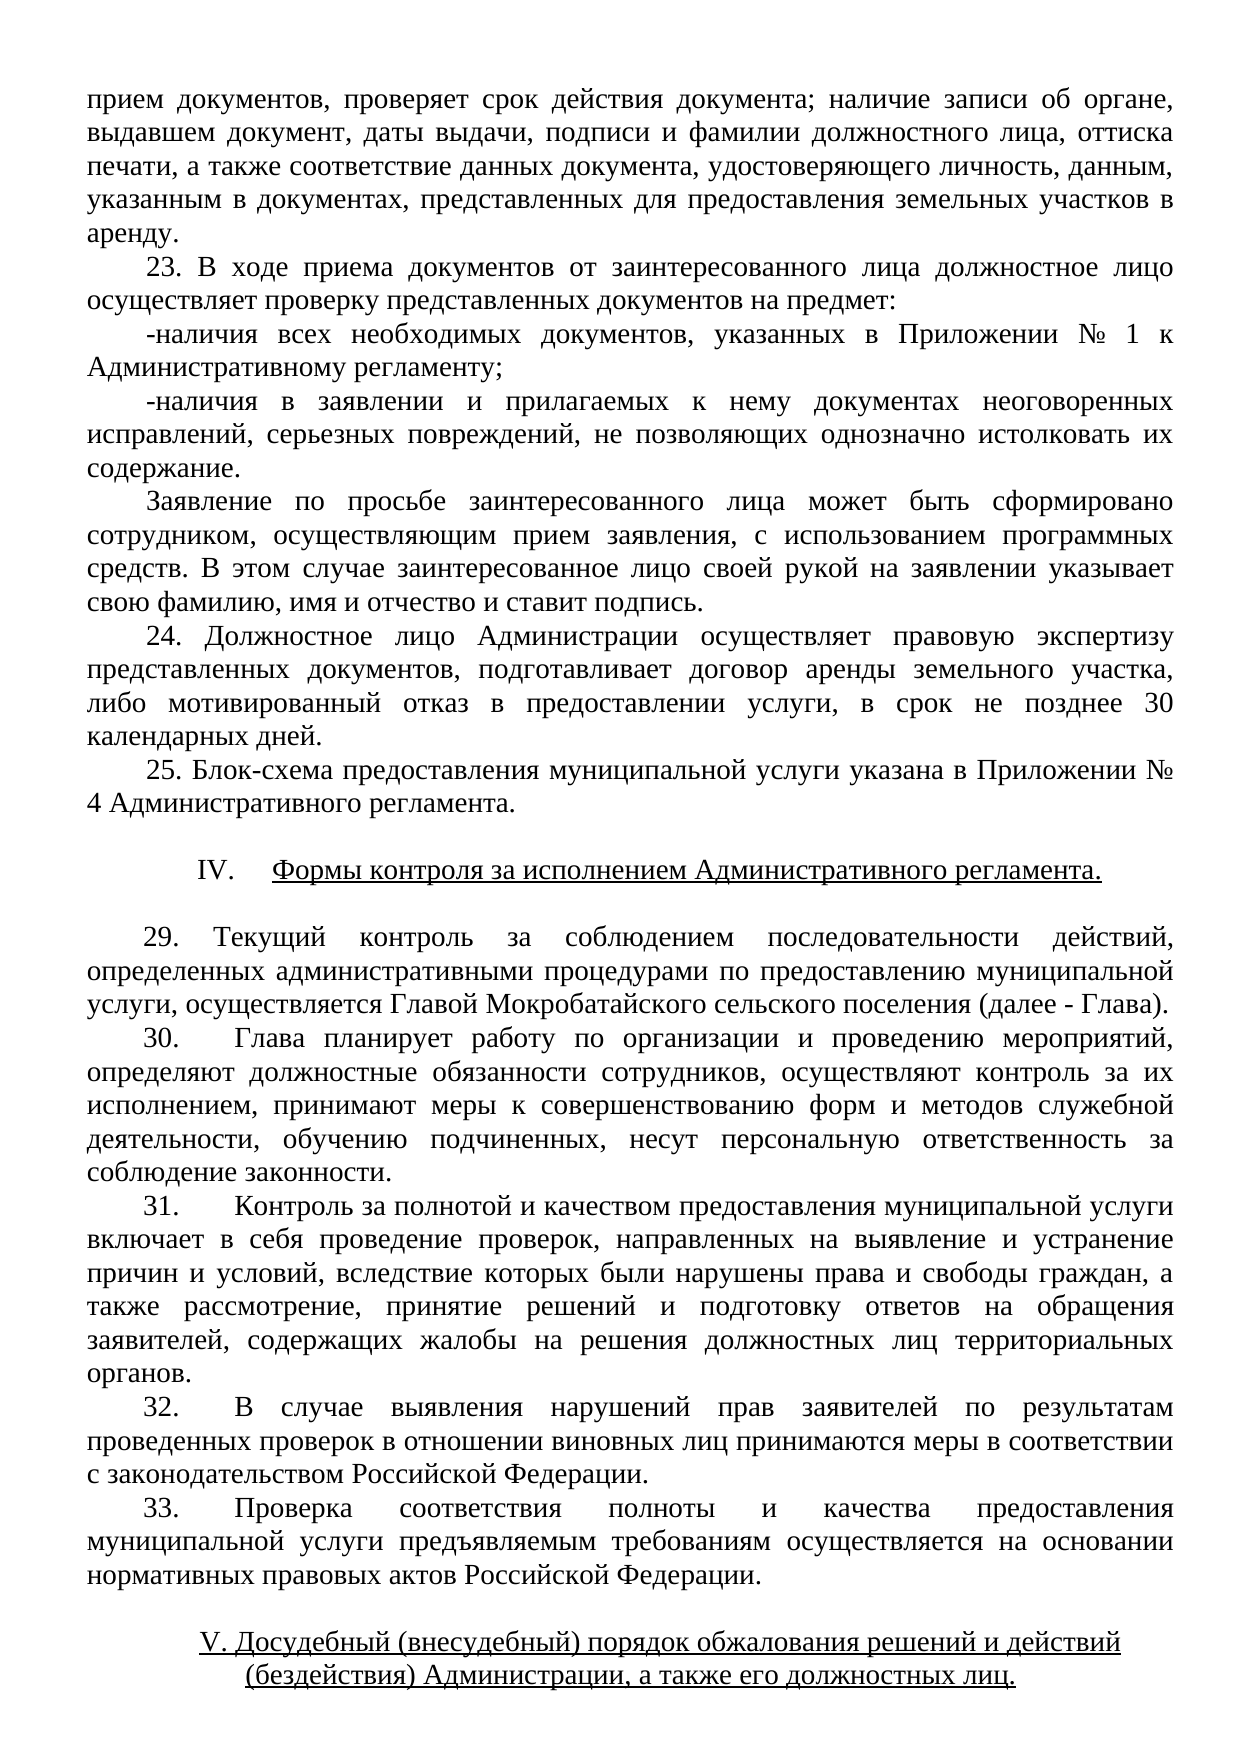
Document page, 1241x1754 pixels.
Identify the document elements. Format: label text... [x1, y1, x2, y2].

text Заявление по просьбе заинтересованного лица может быть сформировано сотрудником, осуществляющим прием заявления, с использованием программных средств. В этом случае заинтересованное лицо своей рукой на заявлении указывает свою фамилию, имя и отчество и ставит подпись. [87, 483, 1175, 618]
text 29. Текущий контроль за соблюдением последовательности действий, определенных административными процедурами по предоставлению муниципальной услуги, осуществляется Главой Мокробатайского сельского поселения (далее - Глава). [87, 919, 1175, 1020]
list Формы контроля за исполнением Административного регламента. [124, 852, 1175, 886]
text 23. В ходе приема документов от заинтересованного лица должностное лицо осуществляет проверку представленных документов на предмет: [87, 249, 1175, 316]
text прием документов, проверяет срок действия документа; наличие записи об органе, выдавшем документ, даты выдачи, подписи и фамилии должностного лица, оттиска печати, а также соответствие данных документа, удостоверяющего личность, данным, указанным в документах, представленных для предоставления земельных участков в аренду. [87, 81, 1175, 249]
text 30. Глава планирует работу по организации и проведению мероприятий, определяют должностные обязанности сотрудников, осуществляют контроль за их исполнением, принимают меры к совершенствованию форм и методов служебной деятельности, обучению подчиненных, несут персональную ответственность за соблюдение законности. [87, 1020, 1175, 1188]
text -наличия всех необходимых документов, указанных в Приложении № 1 к Административному регламенту; [87, 316, 1175, 383]
text 33. Проверка соответствия полноты и качества предоставления муниципальной услуги предъявляемым требованиям осуществляется на основании нормативных правовых актов Российской Федерации. [87, 1490, 1175, 1590]
text -наличия в заявлении и прилагаемых к нему документах неоговоренных исправлений, серьезных повреждений, не позволяющих однозначно истолковать их содержание. [87, 383, 1175, 483]
text V. Досудебный (внесудебный) порядок обжалования решений и действий (бездействия) Администрации, а также его должностных лиц. [87, 1624, 1175, 1691]
text 32. В случае выявления нарушений прав заявителей по результатам проведенных проверок в отношении виновных лиц принимаются меры в соответствии с законодательством Российской Федерации. [87, 1389, 1175, 1490]
text 24. Должностное лицо Администрации осуществляет правовую экспертизу представленных документов, подготавливает договор аренды земельного участка, либо мотивированный отказ в предоставлении услуги, в срок не позднее 30 календарных дней. [87, 618, 1175, 752]
text 31. Контроль за полнотой и качеством предоставления муниципальной услуги включает в себя проведение проверок, направленных на выявление и устранение причин и условий, вследствие которых были нарушены права и свободы граждан, а также рассмотрение, принятие решений и подготовку ответов на обращения заявителей, содержащих жалобы на решения должностных лиц территориальных органов. [87, 1188, 1175, 1389]
text 25. Блок-схема предоставления муниципальной услуги указана в Приложении № 4 Административного регламента. [87, 752, 1175, 819]
